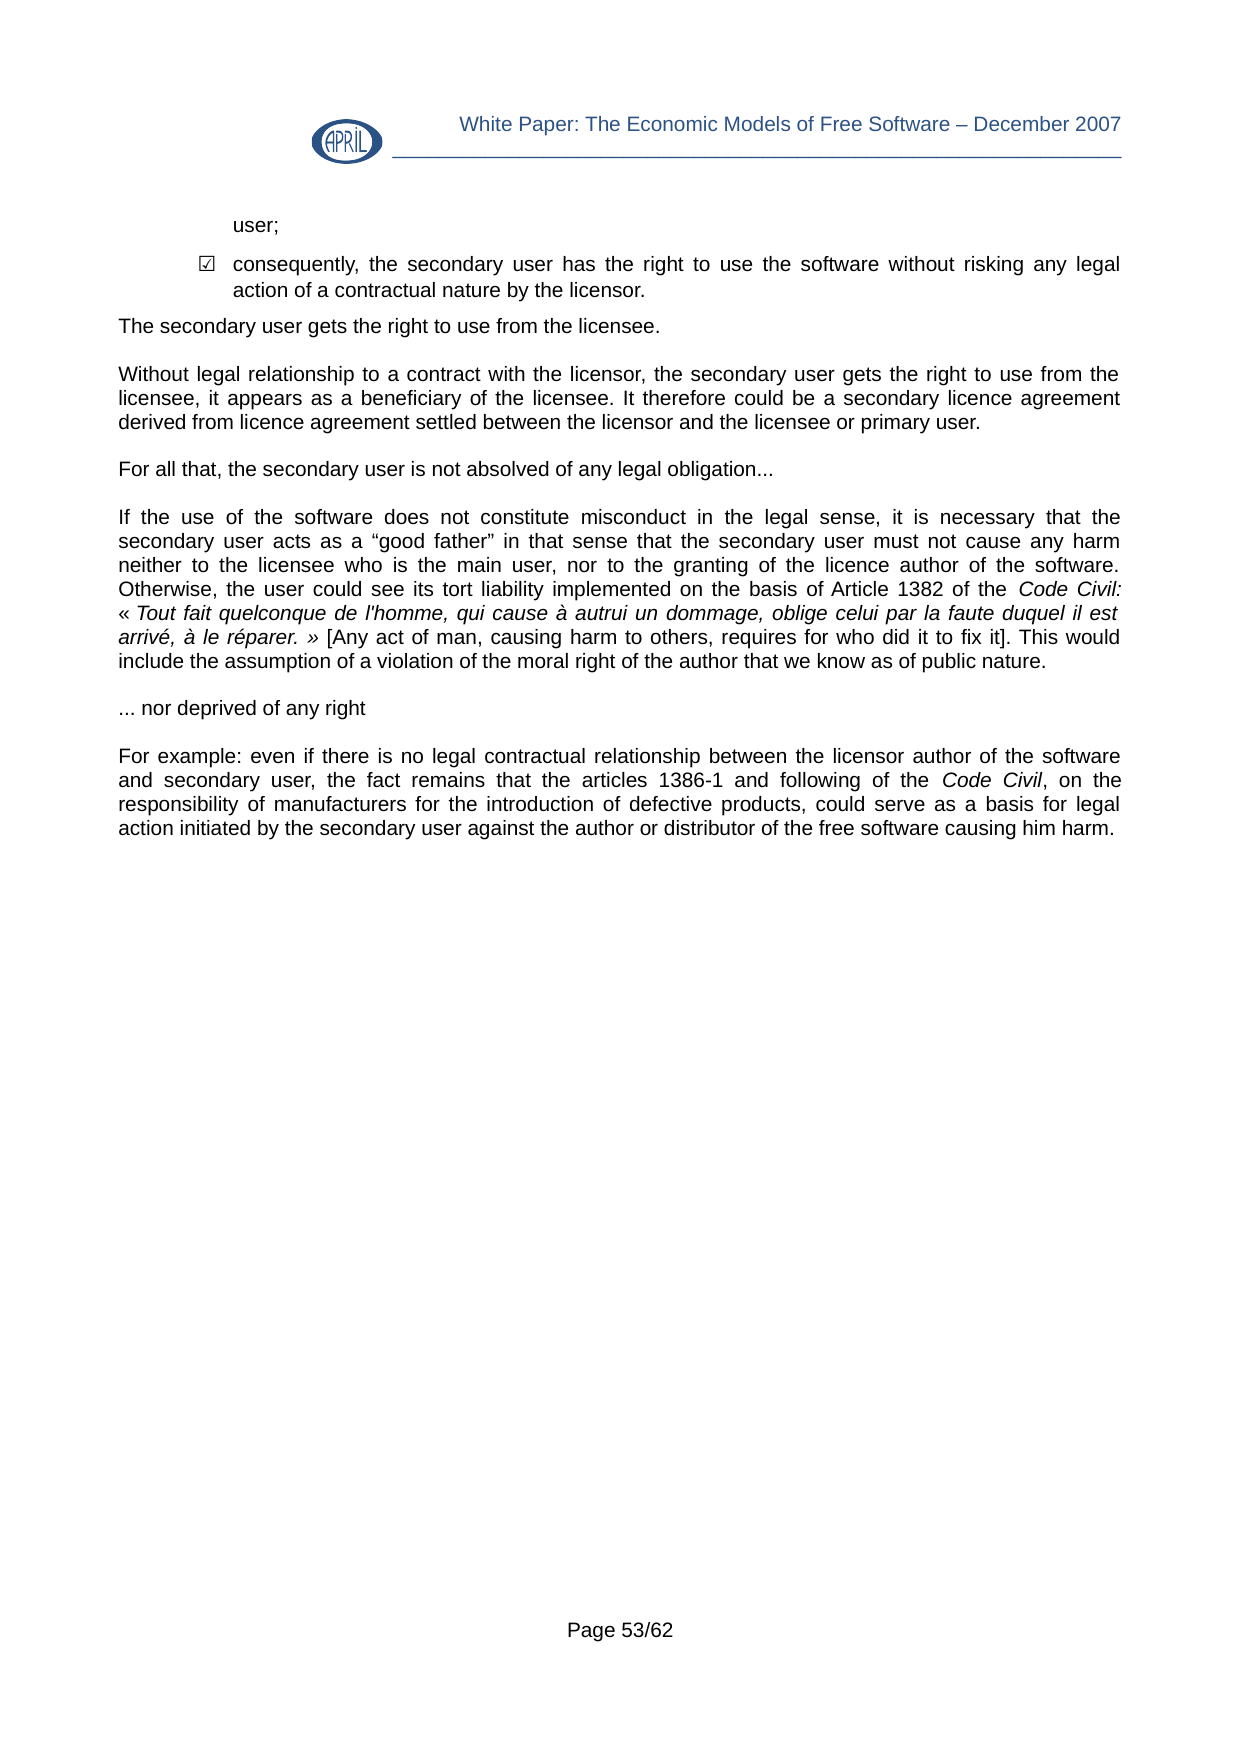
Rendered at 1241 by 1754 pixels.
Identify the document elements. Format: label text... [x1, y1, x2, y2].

text For all that, the secondary user is not absolved of any legal obligation... [118, 457, 1122, 481]
text If the use of the software does not constitute misconduct in the legal sense, it is necessary that the secondary user acts as a “good father” in that sense that the secondary user must not cause any harm neither to the licensee who is the main user, nor to the granting of the licence author of the software. Otherwise, the user could see its tort liability implemented on the basis of Article 1382 of the Code Civil: « Tout fait quelconque de l'homme, qui cause à autrui un dommage, oblige celui par la faute duquel il est arrivé, à le réparer. » [Any act of man, causing harm to others, requires for who did it to fix it]. This would include the assumption of a violation of the moral right of the author that we know as of public nature. [118, 505, 1122, 672]
text The secondary user gets the right to use from the licensee. [118, 314, 1122, 338]
text For example: even if there is no legal contractual relationship between the licensor author of the software and secondary user, the fact remains that the articles 1386-1 and following of the Code Civil, on the responsibility of manufacturers for the introduction of defective products, could serve as a basis for legal action initiated by the secondary user against the author or distributor of the free software causing him harm. [118, 744, 1122, 839]
list user; [197, 213, 1122, 237]
picture [311, 119, 383, 164]
list consequently, the secondary user has the right to use the software without risking any legal action of a contractual nature by the licensor. [197, 249, 1122, 301]
text ... nor deprived of any right [118, 696, 1122, 720]
text Without legal relationship to a contract with the licensor, the secondary user gets the right to use from the licensee, it appears as a beneficiary of the licensee. It therefore could be a secondary licence agreement derived from licence agreement settled between the licensor and the licensee or primary user. [118, 362, 1122, 433]
